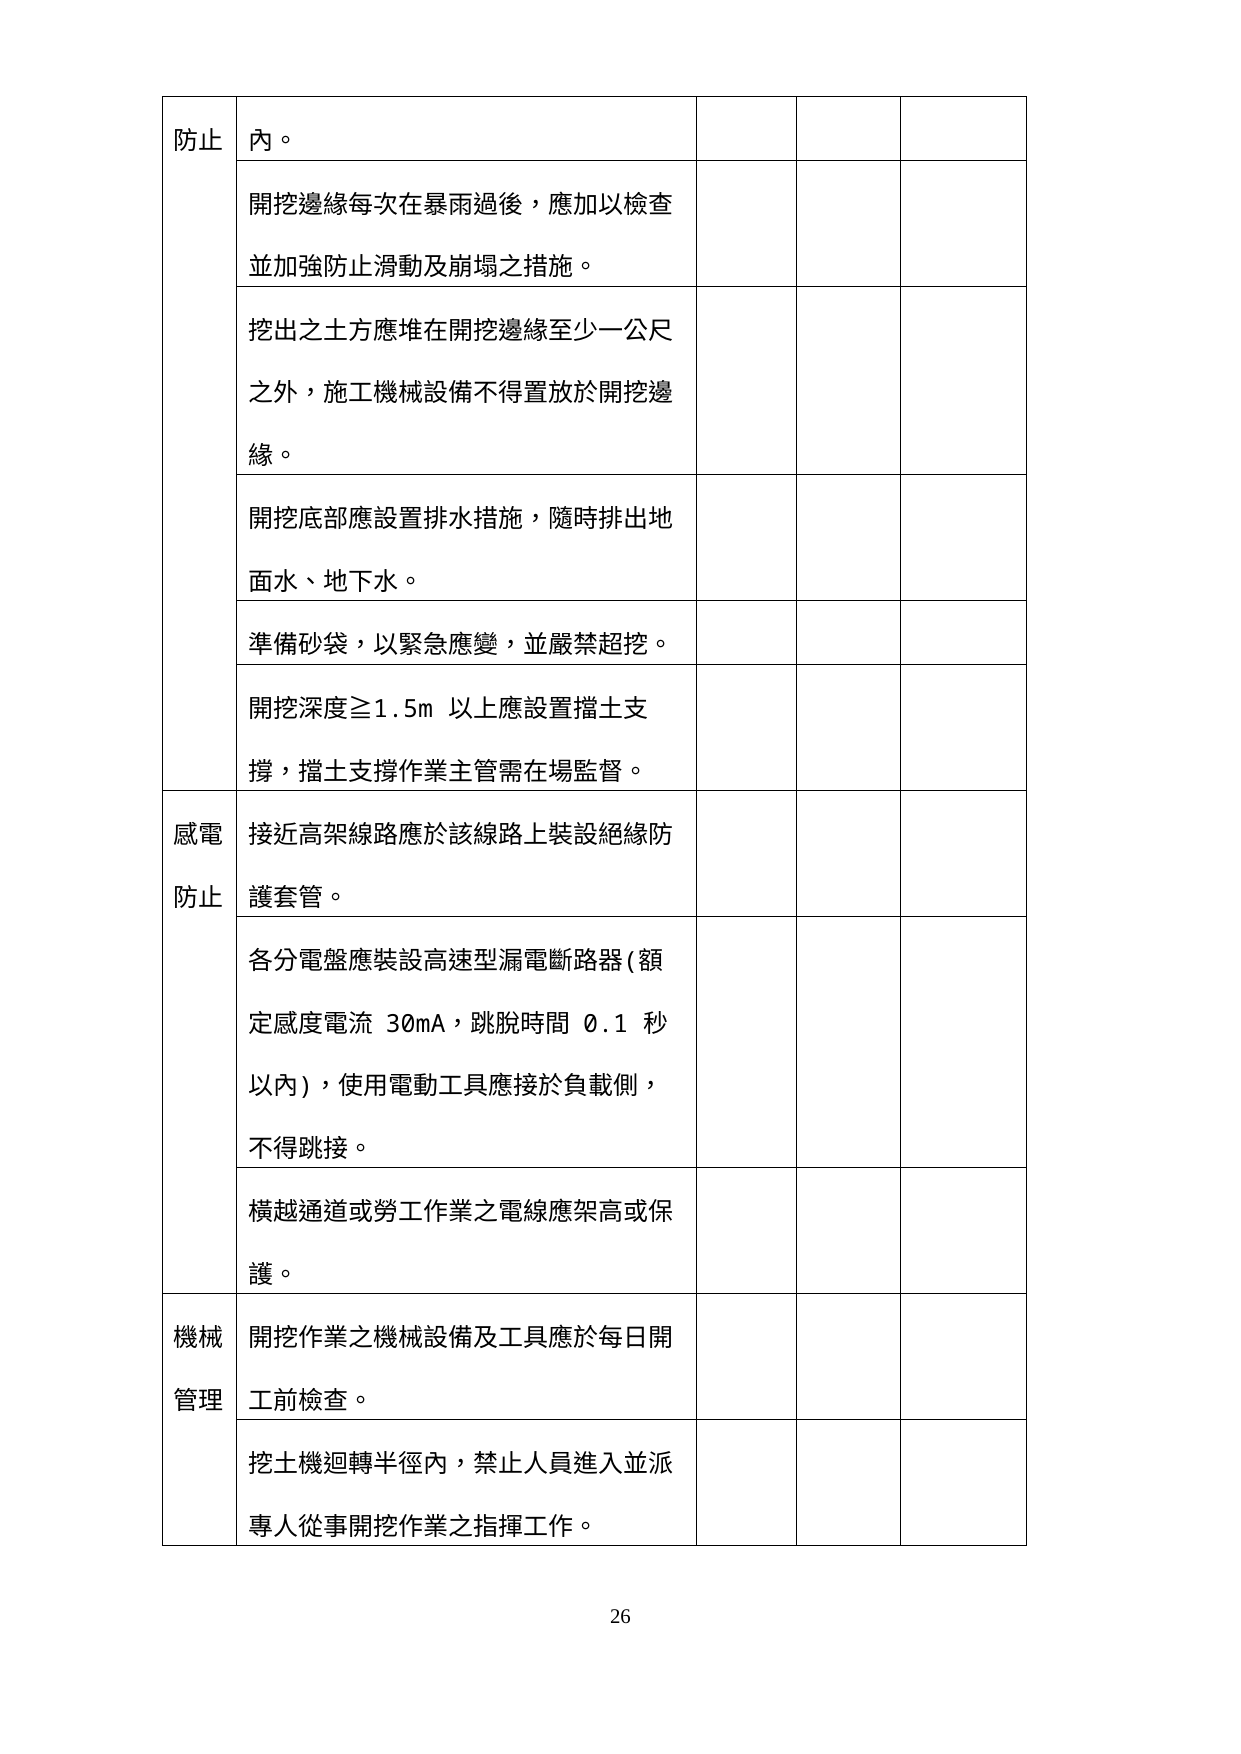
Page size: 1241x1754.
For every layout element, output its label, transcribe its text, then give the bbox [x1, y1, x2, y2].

table_cell [901, 97, 1026, 160]
table_cell 接近高架線路應於該線路上裝設絕緣防護套管。 [237, 791, 696, 916]
table_cell [901, 1294, 1026, 1419]
table_cell 準備砂袋，以緊急應變，並嚴禁超挖。 [237, 601, 696, 664]
table_cell 開挖底部應設置排水措施，隨時排出地面水、地下水。 [237, 475, 696, 600]
table_cell 防止 [163, 97, 236, 790]
table_cell 挖土機迴轉半徑內，禁止人員進入並派專人從事開挖作業之指揮工作。 [237, 1420, 696, 1545]
table_cell 各分電盤應裝設高速型漏電斷路器(額定感度電流 30mA，跳脫時間 0.1 秒以內)，使用電動工具應接於負載側，不得跳接。 [237, 917, 696, 1167]
table_cell [697, 601, 796, 664]
table_cell [697, 475, 796, 600]
table_cell 橫越通道或勞工作業之電線應架高或保護。 [237, 1168, 696, 1293]
table_cell 內。 [237, 97, 696, 160]
table_cell [797, 475, 900, 600]
table_cell [697, 791, 796, 916]
table_cell [797, 287, 900, 474]
table_cell 開挖深度≧1.5m 以上應設置擋土支撐，擋土支撐作業主管需在場監督。 [237, 665, 696, 790]
table_cell [697, 161, 796, 286]
table_cell [697, 287, 796, 474]
table_cell [901, 1168, 1026, 1293]
table_cell 機械管理 [163, 1294, 236, 1545]
table_cell [697, 917, 796, 1167]
table_cell [797, 161, 900, 286]
table_cell [797, 1168, 900, 1293]
table_cell [697, 1420, 796, 1545]
table_cell [797, 917, 900, 1167]
table_cell [901, 917, 1026, 1167]
table_cell [797, 97, 900, 160]
table_cell [901, 287, 1026, 474]
table_cell [901, 665, 1026, 790]
table_cell 感電防止 [163, 791, 236, 1293]
table_cell [697, 1294, 796, 1419]
table_cell [697, 1168, 796, 1293]
table_cell 挖出之土方應堆在開挖邊緣至少一公尺之外，施工機械設備不得置放於開挖邊緣。 [237, 287, 696, 474]
table_cell 開挖作業之機械設備及工具應於每日開工前檢查。 [237, 1294, 696, 1419]
table_cell [797, 791, 900, 916]
table_cell 開挖邊緣每次在暴雨過後，應加以檢查並加強防止滑動及崩塌之措施。 [237, 161, 696, 286]
table_cell [901, 791, 1026, 916]
table_cell [797, 601, 900, 664]
table_cell [797, 1294, 900, 1419]
table_cell [901, 601, 1026, 664]
table_cell [797, 665, 900, 790]
table_cell [697, 665, 796, 790]
table_cell [901, 475, 1026, 600]
table_cell [901, 1420, 1026, 1545]
table_cell [797, 1420, 900, 1545]
table_cell [697, 97, 796, 160]
table_cell [901, 161, 1026, 286]
